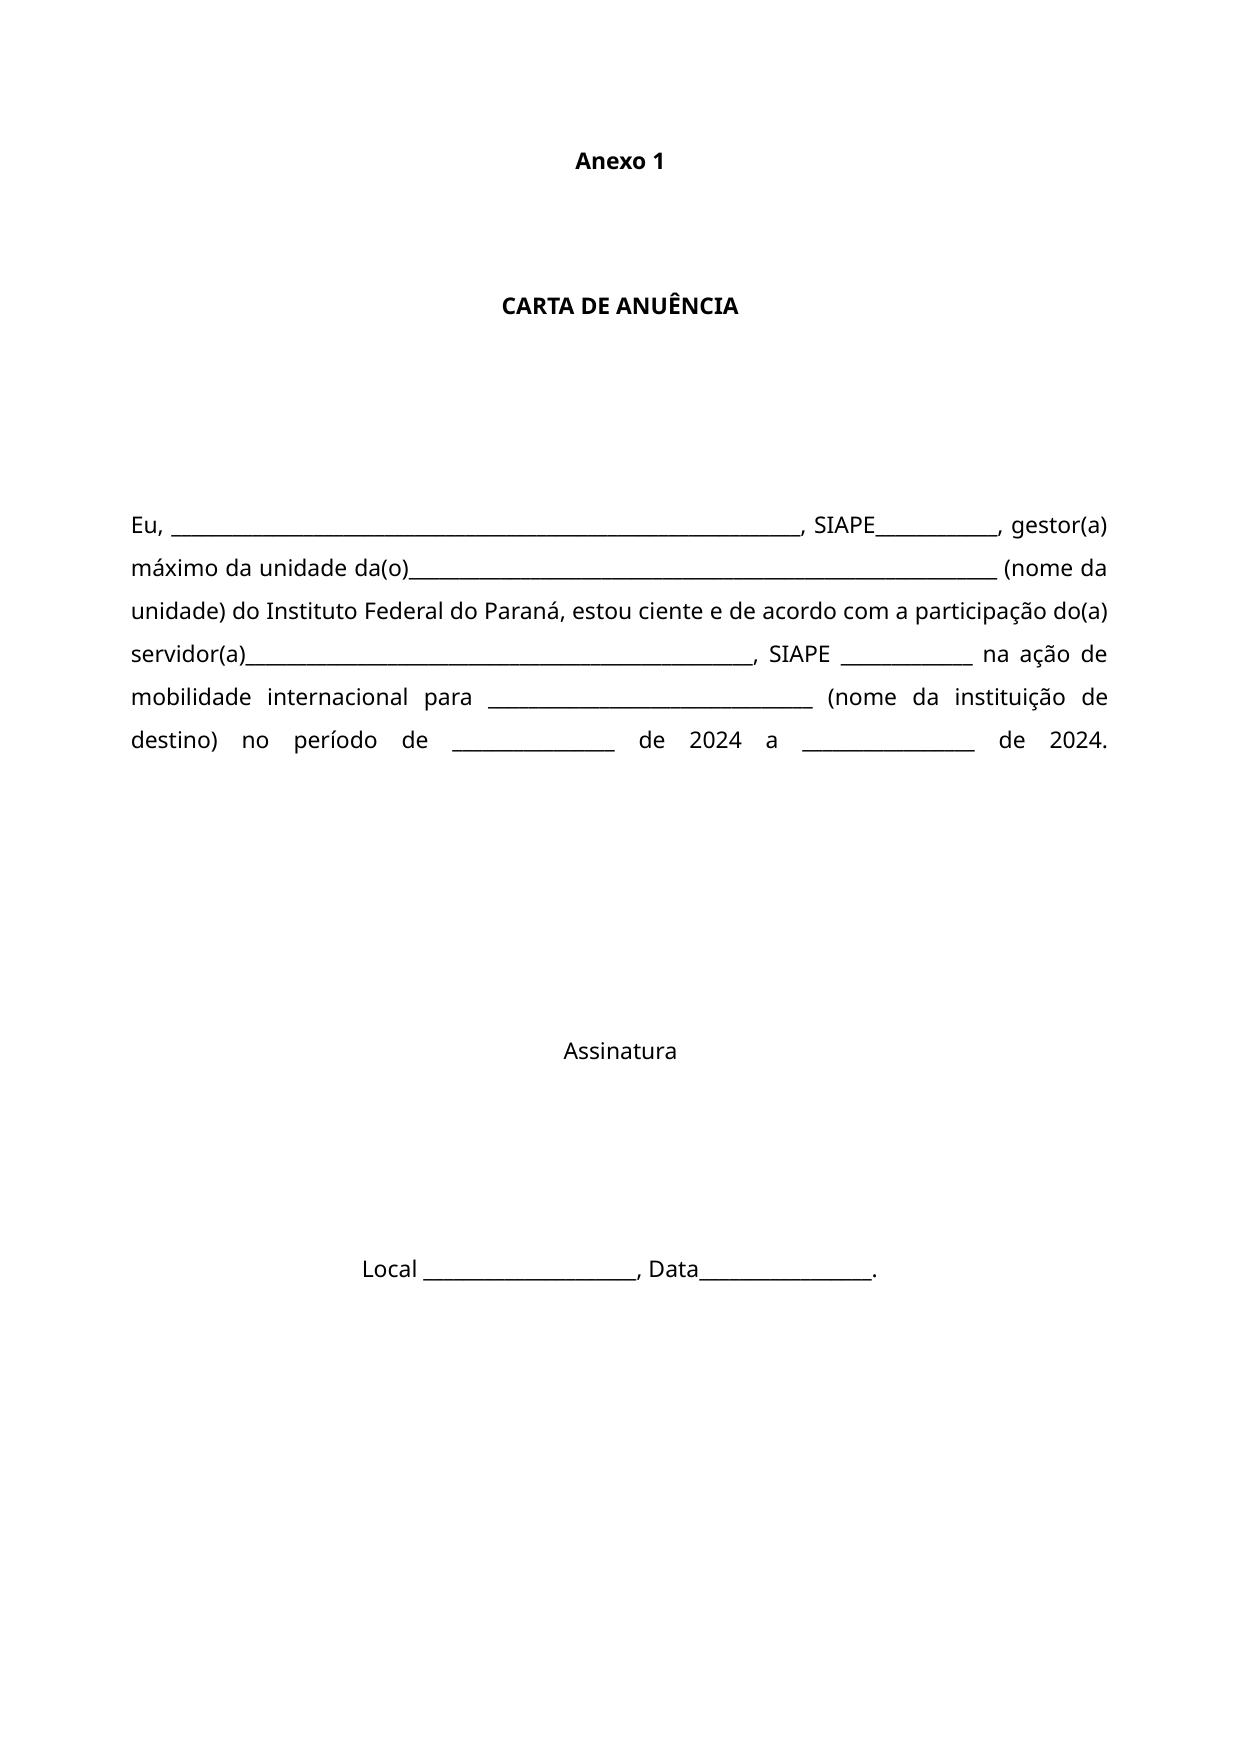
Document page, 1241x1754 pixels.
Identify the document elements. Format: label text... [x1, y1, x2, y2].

text Local _____________________, Data_________________. [131, 1253, 1109, 1284]
text CARTA DE ANUÊNCIA [118, 290, 1122, 321]
text Anexo 1 [118, 145, 1122, 176]
text Assinatura [131, 1035, 1109, 1067]
text Eu, ______________________________________________________________, SIAPE____________, gestor(a) máximo da unidade da(o)__________________________________________________________ (nome da unidade) do Instituto Federal do Paraná, estou ciente e de acordo com a participação do(a) servidor(a)__________________________________________________, SIAPE _____________ na ação de mobilidade internacional para ________________________________ (nome da instituição de destino) no período de ________________ de 2024 a _________________ de 2024. [131, 509, 1109, 795]
